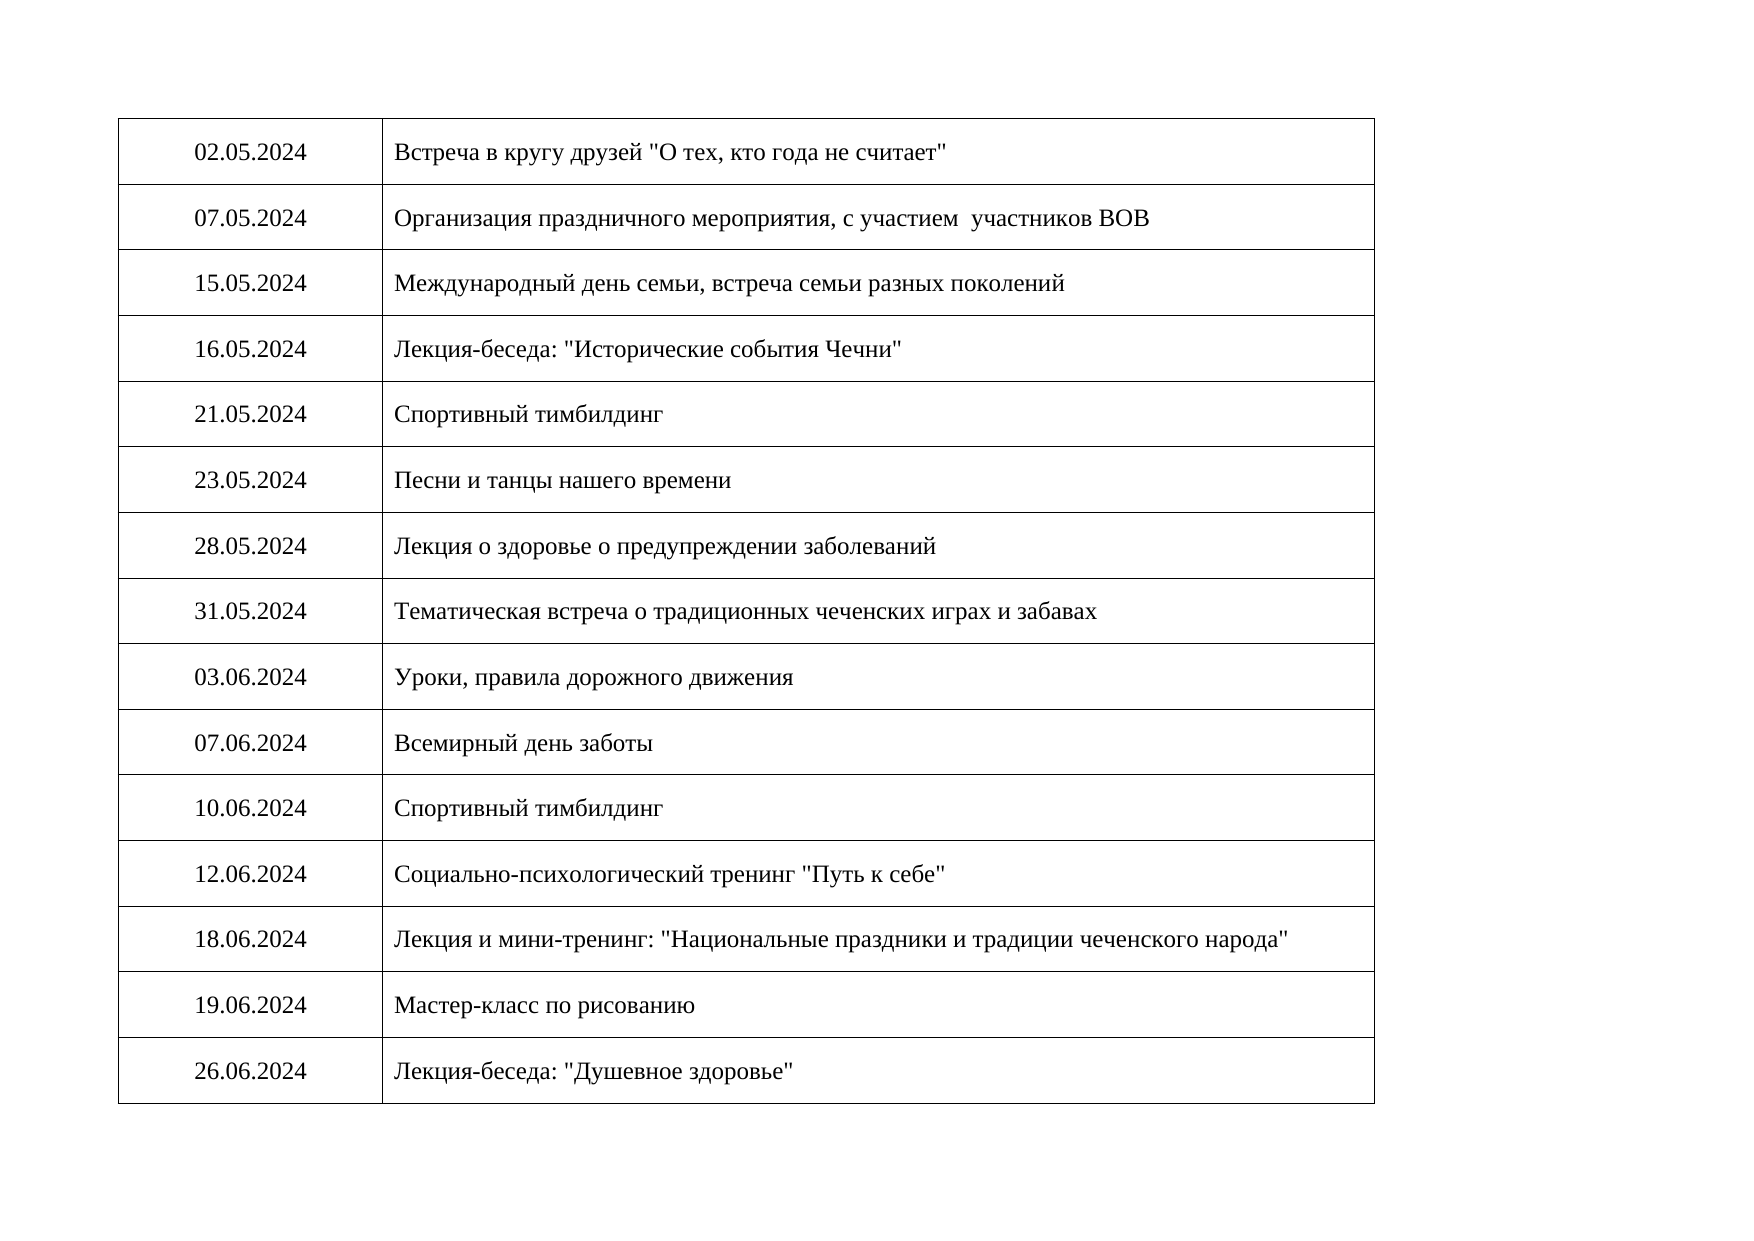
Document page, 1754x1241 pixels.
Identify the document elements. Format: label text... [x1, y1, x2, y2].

table_cell 16.05.2024 [119, 316, 382, 381]
table_cell Уроки, правила дорожного движения [383, 644, 1374, 709]
table_cell 12.06.2024 [119, 841, 382, 906]
table_cell 07.05.2024 [119, 185, 382, 249]
table_cell 31.05.2024 [119, 579, 382, 643]
table_cell 03.06.2024 [119, 644, 382, 709]
table_cell 07.06.2024 [119, 710, 382, 774]
table_cell 23.05.2024 [119, 447, 382, 512]
table_cell Лекция-беседа: "Душевное здоровье" [383, 1038, 1374, 1102]
table_cell Международный день семьи, встреча семьи разных поколений [383, 250, 1374, 315]
table_cell Спортивный тимбилдинг [383, 775, 1374, 840]
table_cell 28.05.2024 [119, 513, 382, 577]
table_cell 10.06.2024 [119, 775, 382, 840]
table_cell Лекция и мини-тренинг: "Национальные праздники и традиции чеченского народа" [383, 907, 1374, 971]
table_cell Всемирный день заботы [383, 710, 1374, 774]
table_cell 18.06.2024 [119, 907, 382, 971]
table_cell Песни и танцы нашего времени [383, 447, 1374, 512]
table_cell Лекция-беседа: "Исторические события Чечни" [383, 316, 1374, 381]
table_cell Спортивный тимбилдинг [383, 382, 1374, 446]
table_cell 02.05.2024 [119, 119, 382, 184]
table_cell Лекция о здоровье о предупреждении заболеваний [383, 513, 1374, 577]
table_cell Организация праздничного мероприятия, с участием участников ВОВ [383, 185, 1374, 249]
table_cell 19.06.2024 [119, 972, 382, 1037]
table_cell Мастер-класс по рисованию [383, 972, 1374, 1037]
table_cell Встреча в кругу друзей "О тех, кто года не считает" [383, 119, 1374, 184]
table_cell 21.05.2024 [119, 382, 382, 446]
table_cell Социально-психологический тренинг "Путь к себе" [383, 841, 1374, 906]
table_cell 26.06.2024 [119, 1038, 382, 1102]
table_cell Тематическая встреча о традиционных чеченских играх и забавах [383, 579, 1374, 643]
table_cell 15.05.2024 [119, 250, 382, 315]
